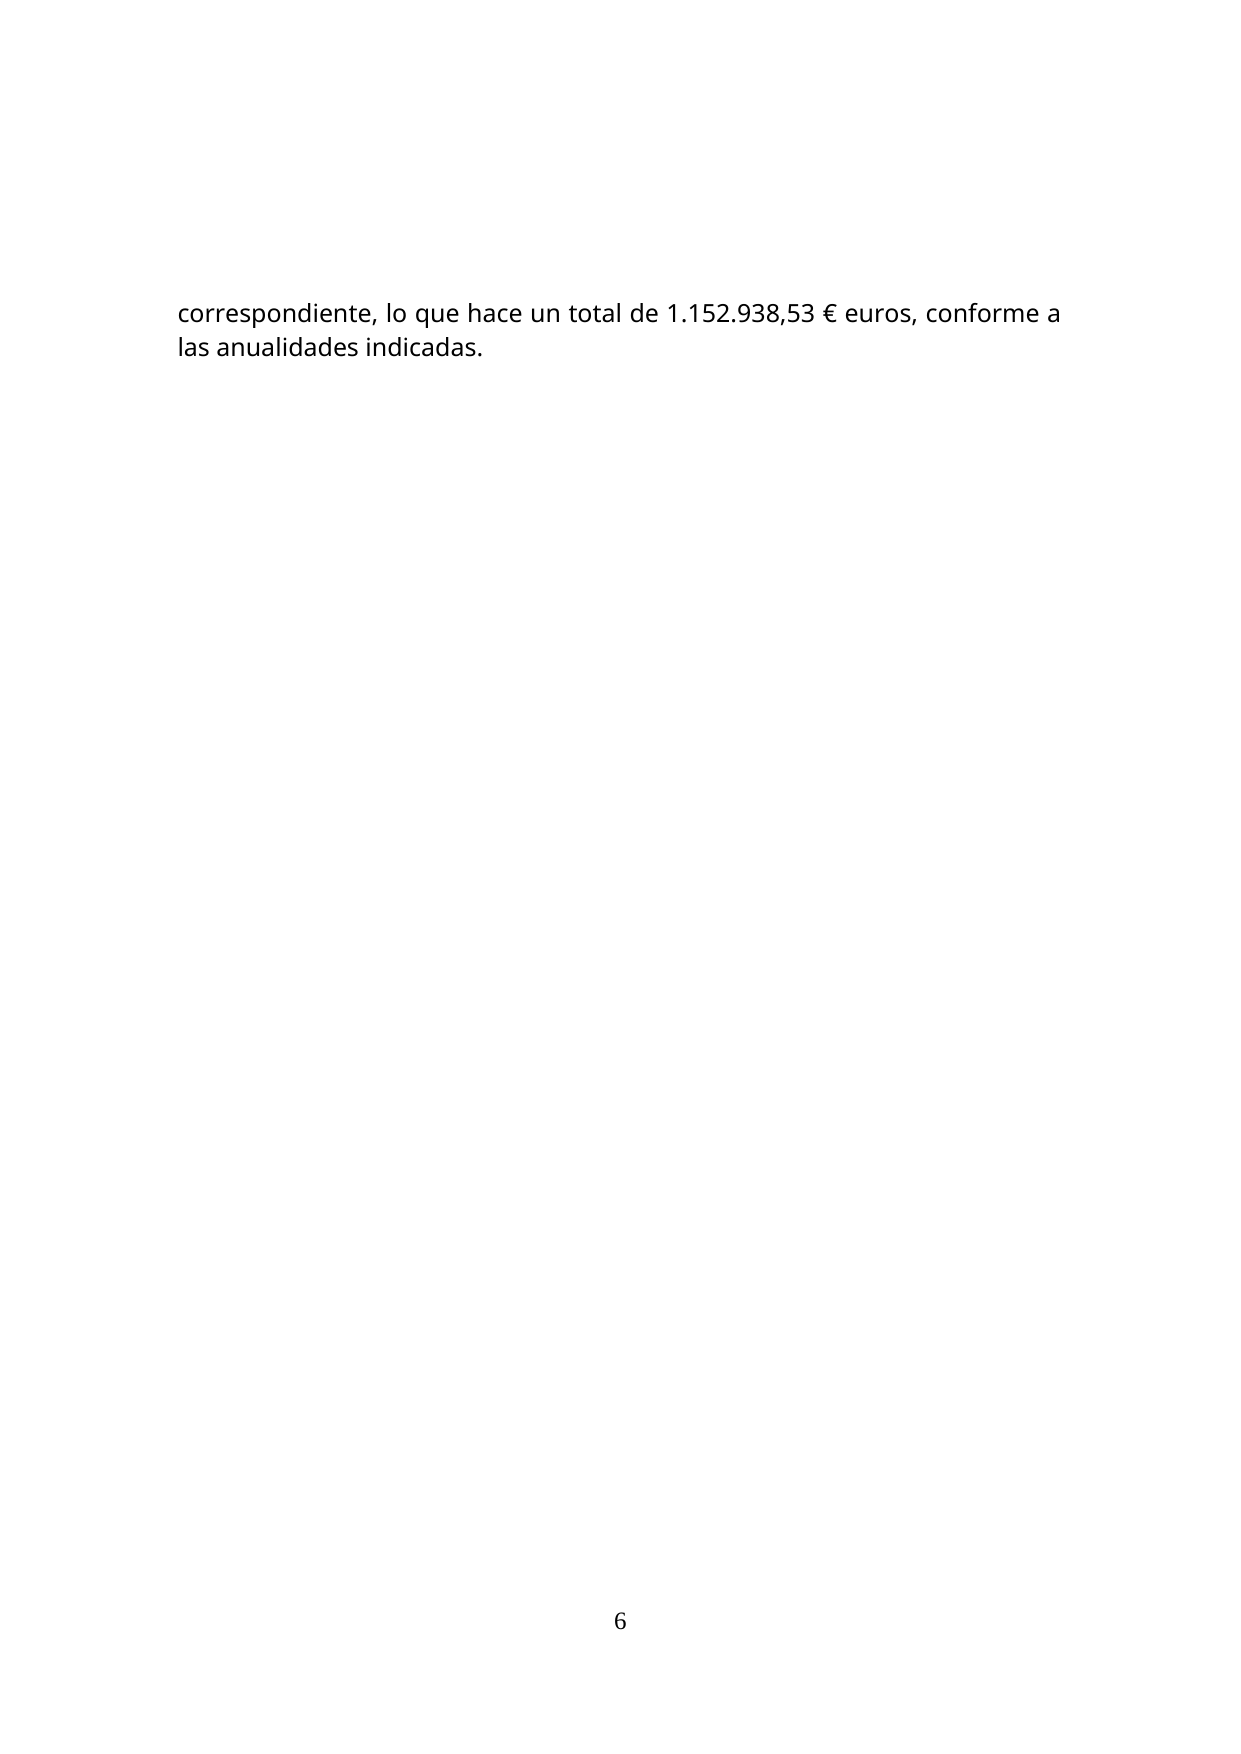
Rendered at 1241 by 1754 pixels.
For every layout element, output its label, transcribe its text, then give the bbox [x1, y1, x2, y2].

text correspondiente, lo que hace un total de 1.152.938,53 € euros, conforme a las anualidades indicadas. [177, 295, 1063, 363]
